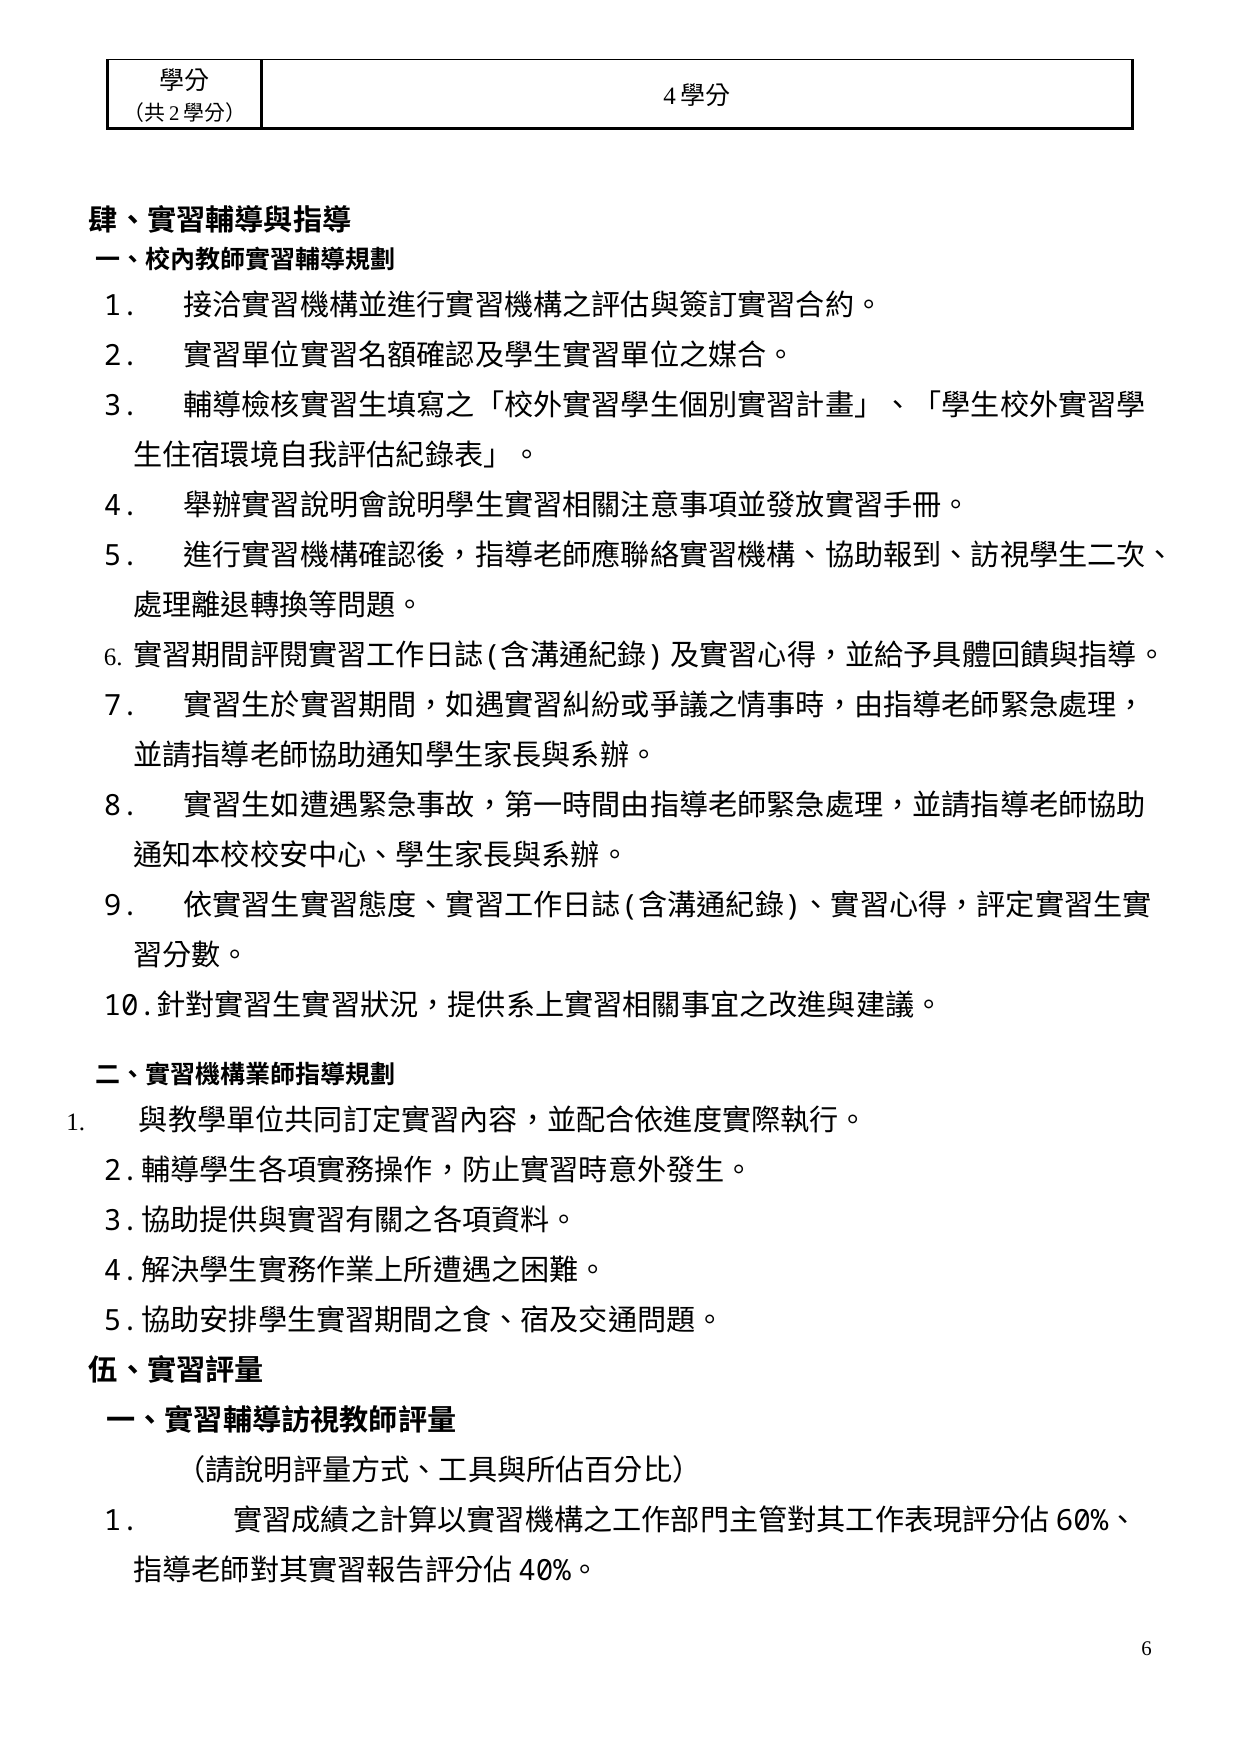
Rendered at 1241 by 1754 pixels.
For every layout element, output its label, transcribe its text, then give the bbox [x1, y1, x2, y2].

list 實習成績之計算以實習機構之工作部門主管對其工作表現評分佔60%、指導老師對其實習報告評分佔40%。 [103, 1490, 1152, 1590]
table_cell 學分 （共2學分） [109, 60, 260, 127]
text 二、實習機構業師指導規劃 [89, 1054, 1152, 1090]
table_cell 4學分 [263, 60, 1131, 127]
list 實習期間評閱實習工作日誌(含溝通紀錄) 及實習心得，並給予具體回饋與指導。 [103, 625, 1152, 675]
text 肆、實習輔導與指導 [89, 197, 1152, 239]
list 舉辦實習說明會說明學生實習相關注意事項並發放實習手冊。 [103, 475, 1152, 525]
list 解決學生實務作業上所遭遇之困難。 [103, 1240, 1152, 1290]
text 一、校內教師實習輔導規劃 [89, 239, 1152, 275]
list 輔導學生各項實務操作，防止實習時意外發生。 [103, 1140, 1152, 1190]
list 實習生如遭遇緊急事故，第一時間由指導老師緊急處理，並請指導老師協助通知本校校安中心、學生家長與系辦。 [103, 775, 1152, 875]
list 實習單位實習名額確認及學生實習單位之媒合。 [103, 325, 1152, 375]
list 實習生於實習期間，如遇實習糾紛或爭議之情事時，由指導老師緊急處理，並請指導老師協助通知學生家長與系辦。 [103, 675, 1152, 775]
list 接洽實習機構並進行實習機構之評估與簽訂實習合約。 [103, 275, 1152, 325]
list 輔導檢核實習生填寫之「校外實習學生個別實習計畫」、「學生校外實習學生住宿環境自我評估紀錄表」。 [103, 375, 1152, 475]
list 與教學單位共同訂定實習內容，並配合依進度實際執行。 [66, 1090, 1152, 1140]
text 伍、實習評量 [89, 1340, 1152, 1390]
list 協助提供與實習有關之各項資料。 [103, 1190, 1152, 1240]
list 依實習生實習態度、實習工作日誌(含溝通紀錄)、實習心得，評定實習生實習分數。 [103, 875, 1152, 975]
text （請說明評量方式、工具與所佔百分比） [89, 1440, 1152, 1490]
list 協助安排學生實習期間之食、宿及交通問題。 [103, 1290, 1152, 1340]
list 進行實習機構確認後，指導老師應聯絡實習機構、協助報到、訪視學生二次、處理離退轉換等問題。 [103, 525, 1152, 625]
text 10.針對實習生實習狀況，提供系上實習相關事宜之改進與建議。 [89, 975, 1152, 1025]
text 一、實習輔導訪視教師評量 [89, 1390, 1152, 1440]
